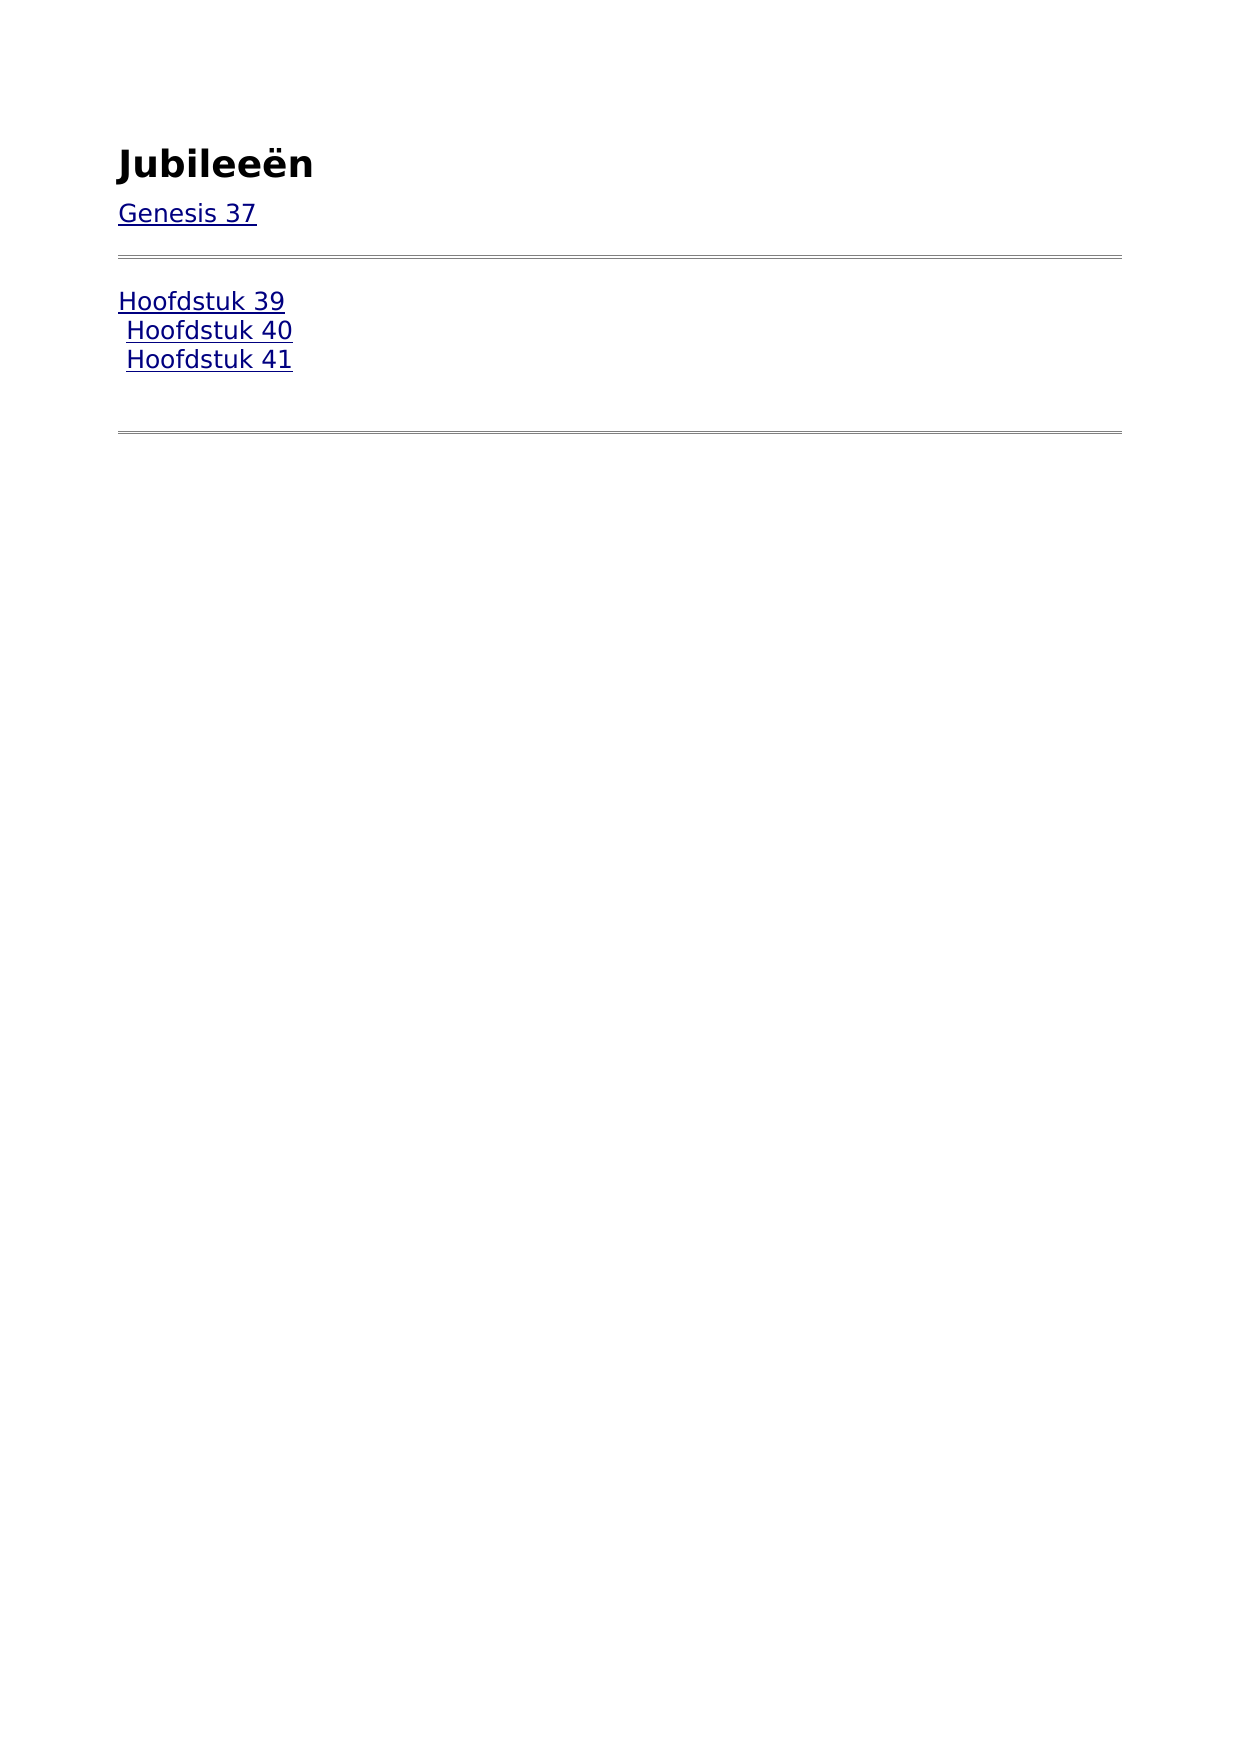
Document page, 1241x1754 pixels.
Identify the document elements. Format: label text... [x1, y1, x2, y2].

subtitle Jubileeën [118, 143, 1122, 187]
text Genesis 37 [118, 199, 1122, 228]
text Hoofdstuk 39 Hoofdstuk 40 Hoofdstuk 41 [118, 287, 1122, 404]
